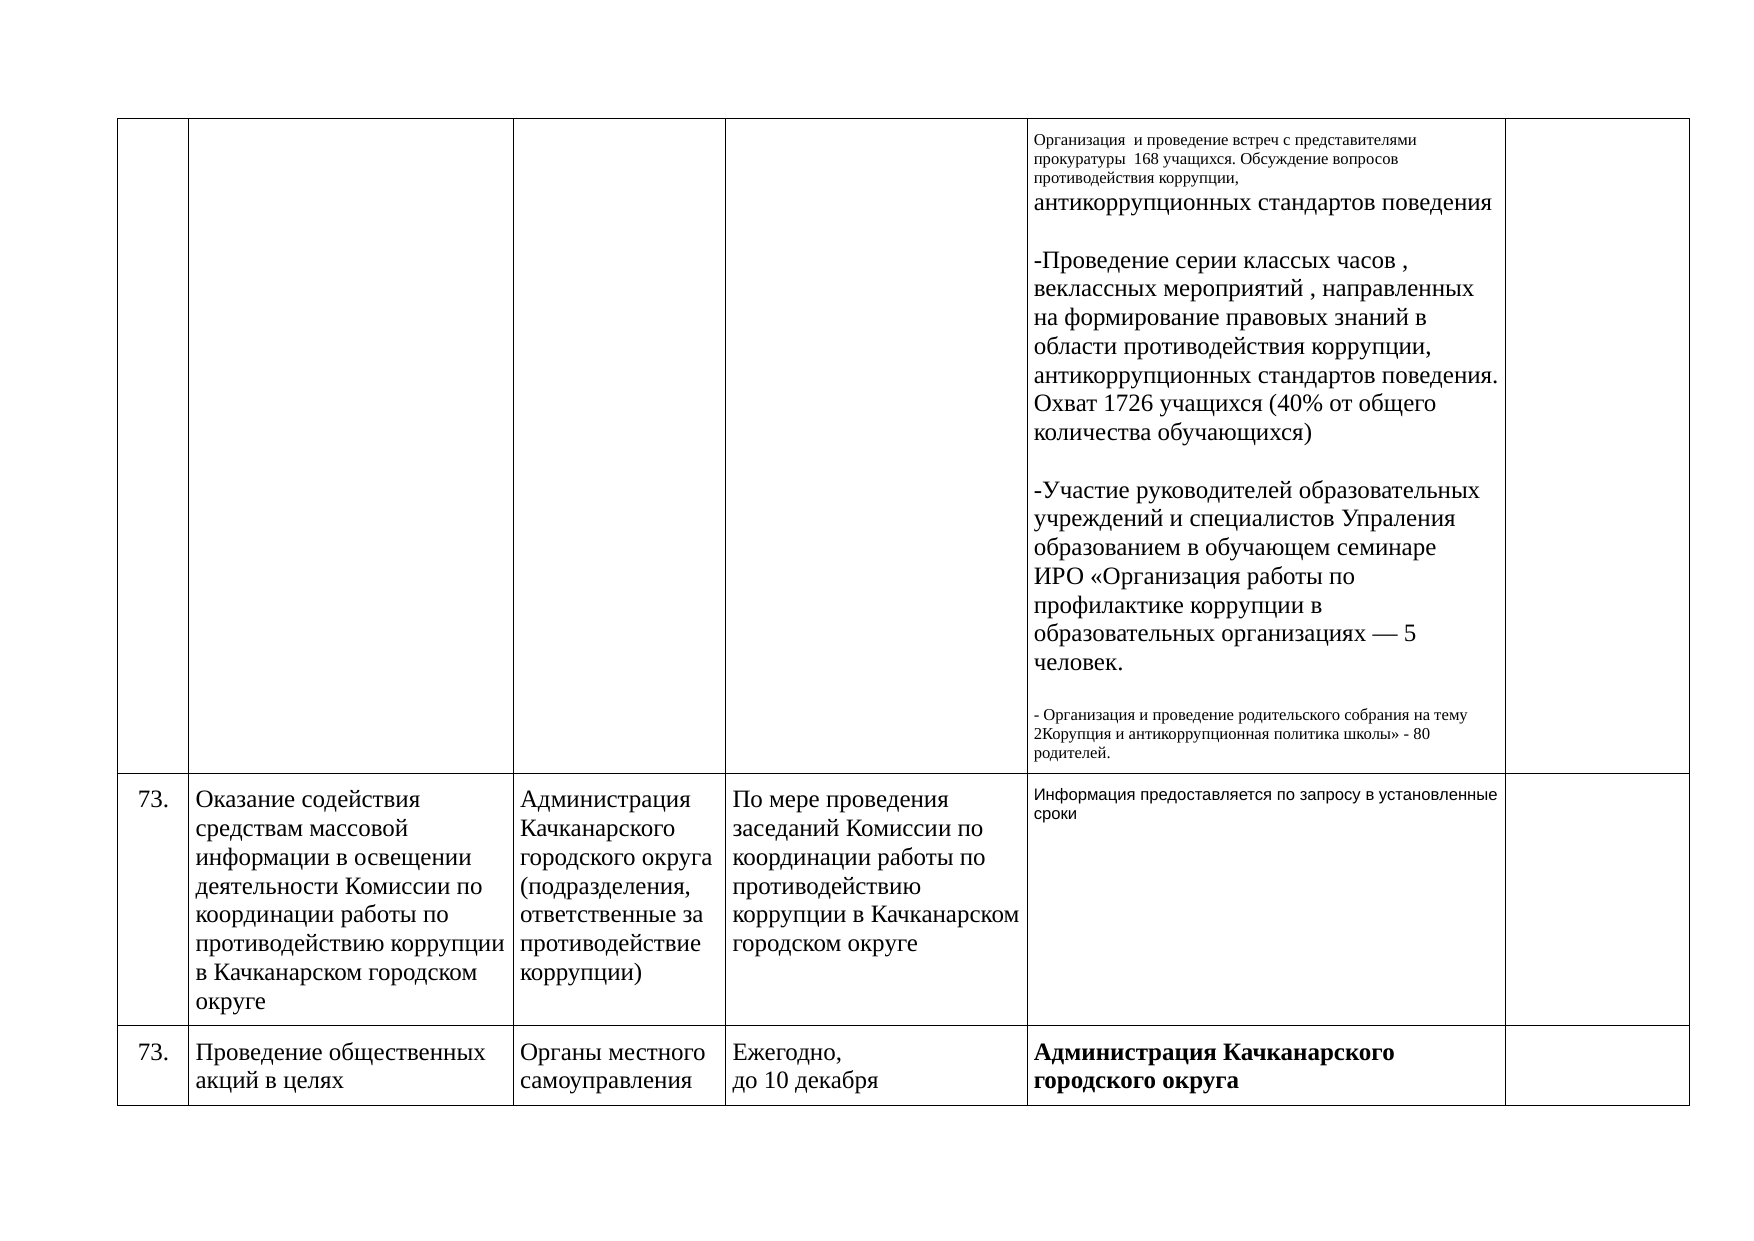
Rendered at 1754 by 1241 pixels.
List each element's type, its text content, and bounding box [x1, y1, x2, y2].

table_cell [1506, 1026, 1689, 1105]
table_cell Ежегодно, до 10 декабря [726, 1026, 1027, 1105]
table_cell [1506, 119, 1689, 773]
table_cell [1506, 774, 1689, 1025]
table_cell По мере проведения заседаний Комиссии по координации работы по противодействию коррупции в Качканарском городском округе [726, 774, 1027, 1025]
table_cell [726, 119, 1027, 773]
table_cell [514, 119, 725, 773]
table_cell Организация и проведение встреч с представителями прокуратуры 168 учащихся. Обсуждение вопросов противодействия коррупции, антикоррупционных стандартов поведения -Проведение серии классых часов , веклассных мероприятий , направленных на формирование правовых знаний в области противодействия коррупции, антикоррупционных стандартов поведения. Охват 1726 учащихся (40% от общего количества обучающихся) -Участие руководителей образовательных учреждений и специалистов Упраления образованием в обучающем семинаре ИРО «Организация работы по профилактике коррупции в образовательных организациях — 5 человек. - Организация и проведение родительского собрания на тему 2Корупция и антикоррупционная политика школы» - 80 родителей. [1028, 119, 1505, 773]
table_cell Информация предоставляется по запросу в установленные сроки [1028, 774, 1505, 1025]
table_cell 73. [118, 1026, 188, 1105]
table_cell [118, 119, 188, 773]
table_cell 73. [118, 774, 188, 1025]
table_cell [189, 119, 513, 773]
table_cell Администрация Качканарского городского округа (подразделения, ответственные за противодействие коррупции) [514, 774, 725, 1025]
table_cell Оказание содействия средствам массовой информации в освещении деятельности Комиссии по координации работы по противодействию коррупции в Качканарском городском округе [189, 774, 513, 1025]
table_cell Органы местного самоуправления [514, 1026, 725, 1105]
table_cell Проведение общественных акций в целях [189, 1026, 513, 1105]
table_cell Администрация Качканарского городского округа [1028, 1026, 1505, 1105]
